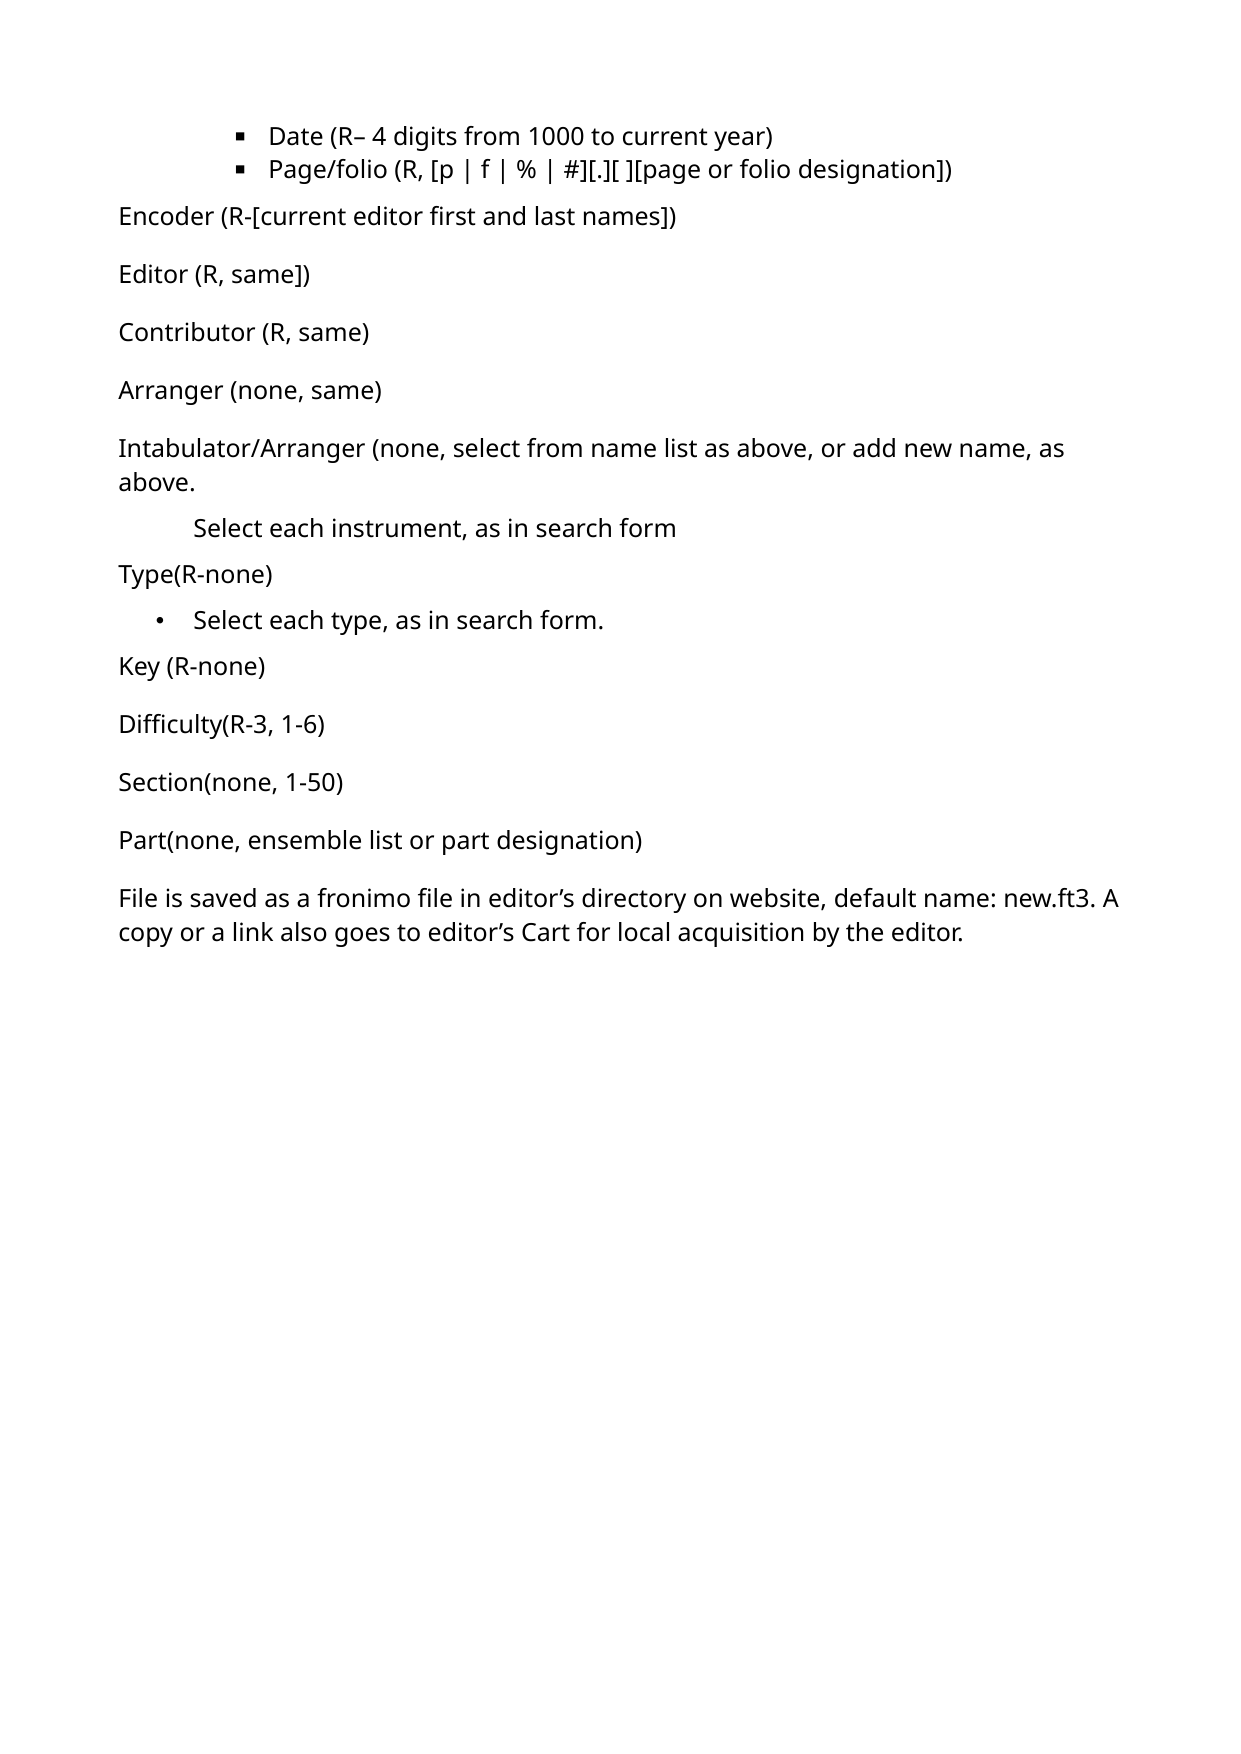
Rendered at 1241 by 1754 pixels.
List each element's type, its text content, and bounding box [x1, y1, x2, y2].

text Editor (R, same]) [118, 256, 1122, 290]
list Page/folio (R, [p | f | % | #][.][ ][page or folio designation]) [231, 152, 1122, 186]
text File is saved as a fronimo file in editor’s directory on website, default name: new.ft3. A copy or a link also goes to editor’s Cart for local acquisition by the editor. [118, 881, 1122, 949]
list Select each instrument, as in search form [156, 510, 1122, 544]
text Intabulator/Arranger (none, select from name list as above, or add new name, as above. [118, 430, 1122, 498]
text Section(none, 1-50) [118, 764, 1122, 799]
text Encoder (R-[current editor first and last names]) [118, 198, 1122, 232]
text Key (R-none) [118, 648, 1122, 683]
list Select each type, as in search form. [156, 602, 1122, 637]
text Type(R-none) [118, 556, 1122, 591]
text Arranger (none, same) [118, 372, 1122, 406]
text Part(none, ensemble list or part designation) [118, 823, 1122, 857]
text Contributor (R, same) [118, 314, 1122, 348]
list Date (R– 4 digits from 1000 to current year) [231, 118, 1122, 152]
text Difficulty(R-3, 1-6) [118, 707, 1122, 741]
